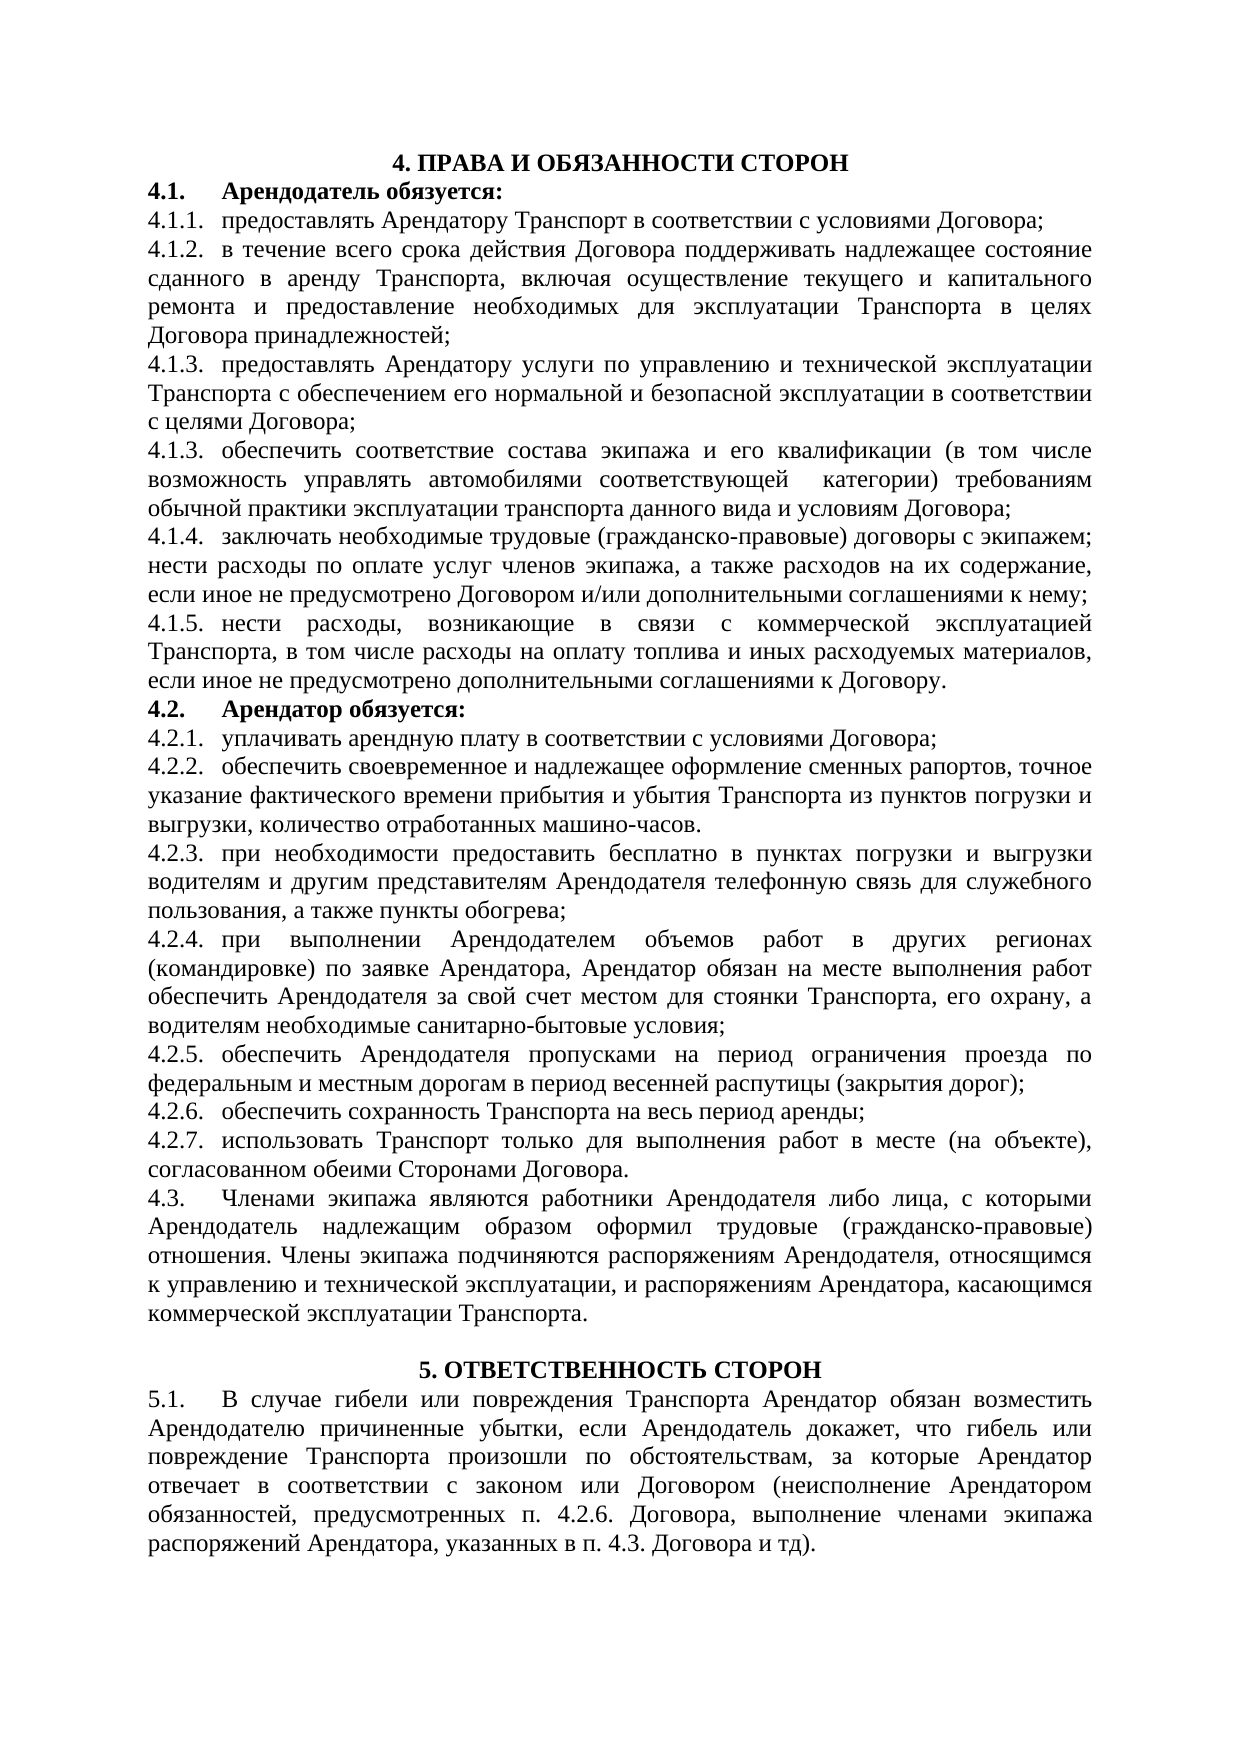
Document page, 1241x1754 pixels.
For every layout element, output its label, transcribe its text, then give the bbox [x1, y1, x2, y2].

text 4. ПРАВА И ОБЯЗАННОСТИ СТОРОН [148, 148, 1093, 176]
text 4.2.4. при выполнении Арендодателем объемов работ в других регионах (командировке) по заявке Арендатора, Арендатор обязан на месте выполнения работ обеспечить Арендодателя за свой счет местом для стоянки Транспорта, его охрану, а водителям необходимые санитарно-бытовые условия; [148, 924, 1093, 1039]
text 4.1.1. предоставлять Арендатору Транспорт в соответствии с условиями Договора; [148, 205, 1093, 234]
text 4.2.7. использовать Транспорт только для выполнения работ в месте (на объекте), согласованном обеими Сторонами Договора. [148, 1125, 1093, 1183]
text 4.2.2. обеспечить своевременное и надлежащее оформление сменных рапортов, точное указание фактического времени прибытия и убытия Транспорта из пунктов погрузки и выгрузки, количество отработанных машино-часов. [148, 751, 1093, 838]
text 5. ОТВЕТСТВЕННОСТЬ СТОРОН [148, 1355, 1093, 1384]
text 4.2.1. уплачивать арендную плату в соответствии с условиями Договора; [148, 723, 1093, 751]
text 4.1. Арендодатель обязуется: [148, 176, 1093, 205]
text 5.1. В случае гибели или повреждения Транспорта Арендатор обязан возместить Арендодателю причиненные убытки, если Арендодатель докажет, что гибель или повреждение Транспорта произошли по обстоятельствам, за которые Арендатор отвечает в соответствии с законом или Договором (неисполнение Арендатором обязанностей, предусмотренных п. 4.2.6. Договора, выполнение членами экипажа распоряжений Арендатора, указанных в п. 4.3. Договора и тд). [148, 1384, 1093, 1556]
text 4.2.5. обеспечить Арендодателя пропусками на период ограничения проезда по федеральным и местным дорогам в период весенней распутицы (закрытия дорог); [148, 1039, 1093, 1096]
text 4.2.3. при необходимости предоставить бесплатно в пунктах погрузки и выгрузки водителям и другим представителям Арендодателя телефонную связь для служебного пользования, а также пункты обогрева; [148, 838, 1093, 924]
text 4.1.5. нести расходы, возникающие в связи с коммерческой эксплуатацией Транспорта, в том числе расходы на оплату топлива и иных расходуемых материалов, если иное не предусмотрено дополнительными соглашениями к Договору. [148, 608, 1093, 694]
text 4.1.2. в течение всего срока действия Договора поддерживать надлежащее состояние сданного в аренду Транспорта, включая осуществление текущего и капитального ремонта и предоставление необходимых для эксплуатации Транспорта в целях Договора принадлежностей; [148, 234, 1093, 349]
text 4.3. Членами экипажа являются работники Арендодателя либо лица, с которыми Арендодатель надлежащим образом оформил трудовые (гражданско-правовые) отношения. Члены экипажа подчиняются распоряжениям Арендодателя, относящимся к управлению и технической эксплуатации, и распоряжениям Арендатора, касающимся коммерческой эксплуатации Транспорта. [148, 1183, 1093, 1326]
text 4.1.3. обеспечить соответствие состава экипажа и его квалификации (в том числе возможность управлять автомобилями соответствующей категории) требованиям обычной практики эксплуатации транспорта данного вида и условиям Договора; [148, 435, 1093, 521]
text 4.2. Арендатор обязуется: [148, 694, 1093, 723]
text 4.2.6. обеспечить сохранность Транспорта на весь период аренды; [148, 1096, 1093, 1125]
text 4.1.4. заключать необходимые трудовые (гражданско-правовые) договоры с экипажем; нести расходы по оплате услуг членов экипажа, а также расходов на их содержание, если иное не предусмотрено Договором и/или дополнительными соглашениями к нему; [148, 521, 1093, 608]
text 4.1.3. предоставлять Арендатору услуги по управлению и технической эксплуатации Транспорта с обеспечением его нормальной и безопасной эксплуатации в соответствии с целями Договора; [148, 349, 1093, 435]
